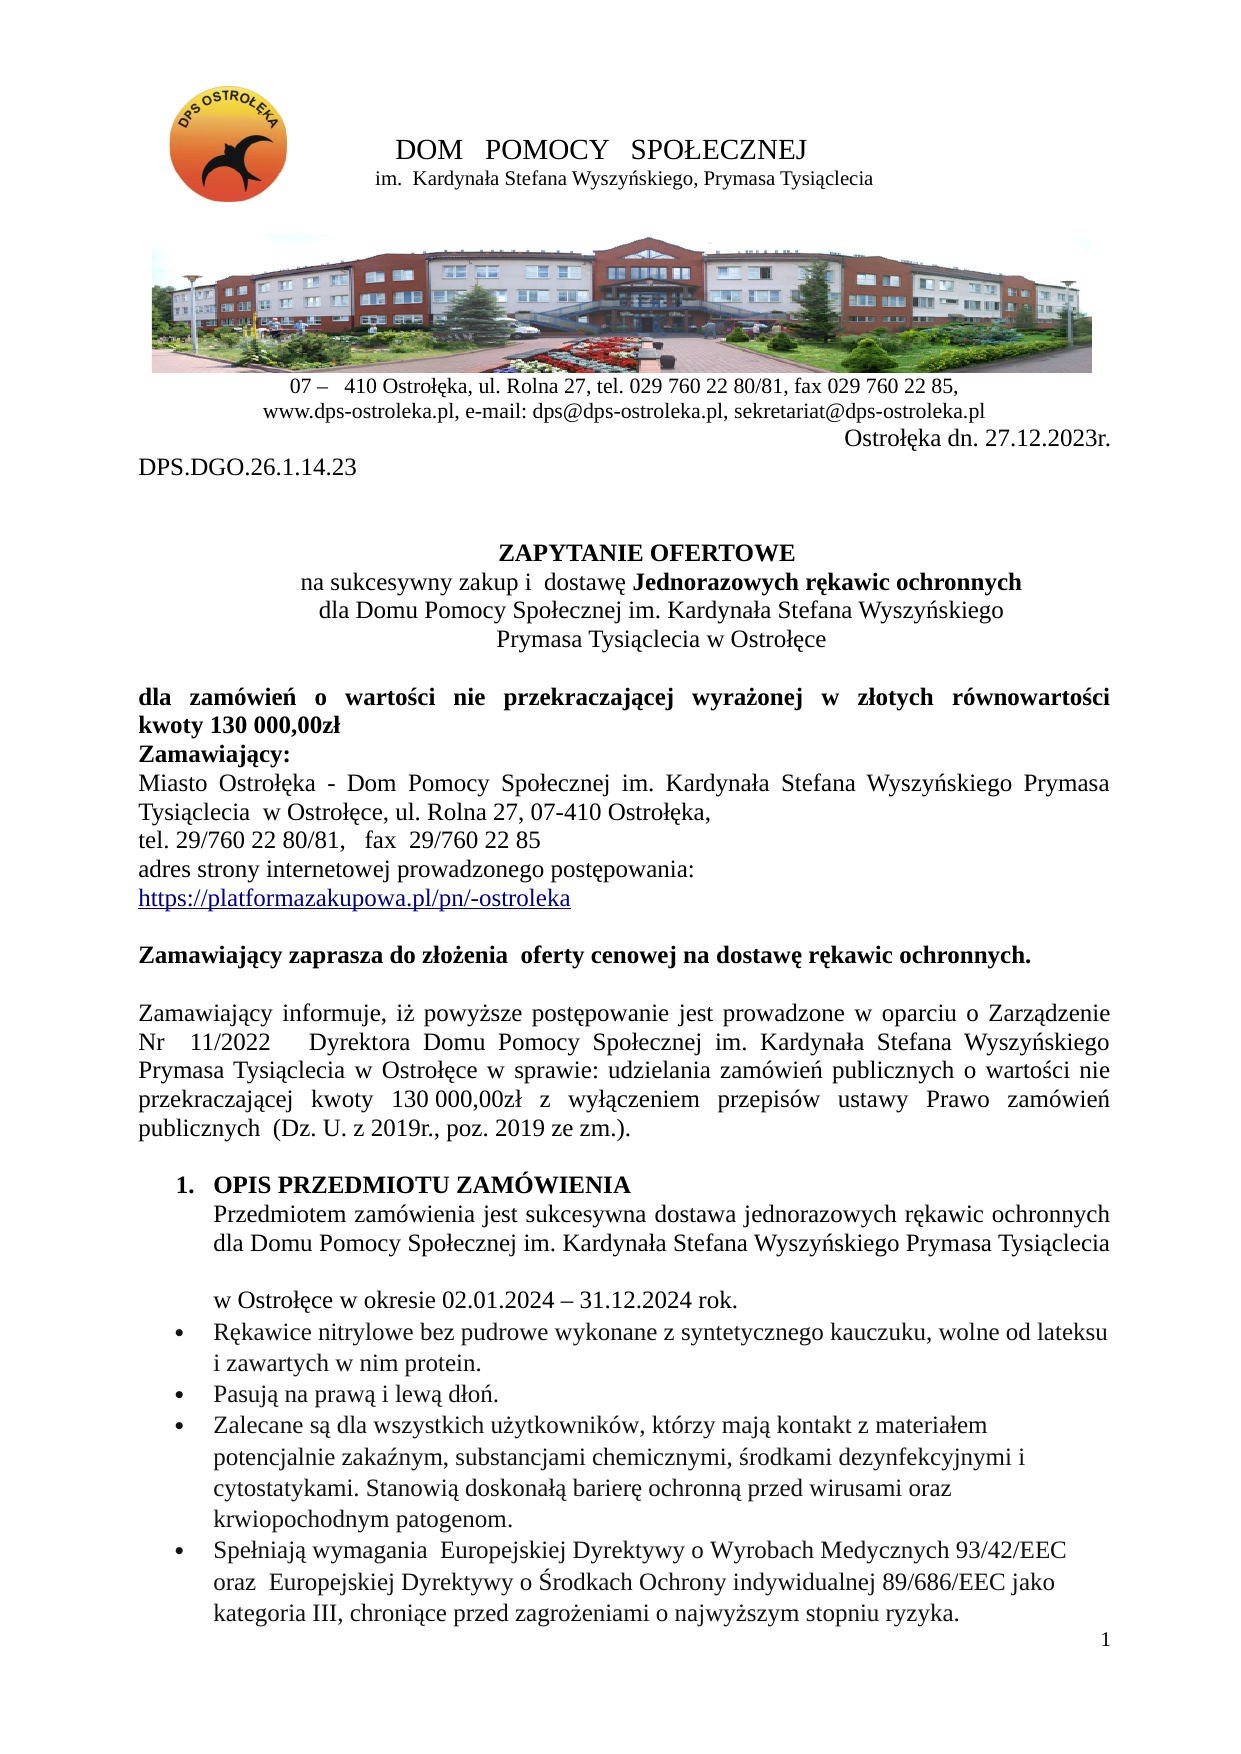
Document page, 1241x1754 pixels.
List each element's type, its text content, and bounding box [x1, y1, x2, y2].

text dla Domu Pomocy Społecznej im. Kardynała Stefana Wyszyńskiego [138, 596, 1111, 624]
list Zalecane są dla wszystkich użytkowników, którzy mają kontakt z materiałem potencjalnie zakaźnym, substancjami chemicznymi, środkami dezynfekcyjnymi i cytostatykami. Stanowią doskonałą barierę ochronną przed wirusami oraz krwiopochodnym patogenom. [176, 1408, 1111, 1533]
text https://platformazakupowa.pl/pn/-ostroleka [138, 883, 1111, 912]
list Pasują na prawą i lewą dłoń. [176, 1377, 1111, 1408]
text dla zamówień o wartości nie przekraczającej wyrażonej w złotych równowartości kwoty 130 000,00zł [138, 682, 1111, 739]
text 07 – 410 Ostrołęka, ul. Rolna 27, tel. 029 760 22 80/81, fax 029 760 22 85, [138, 214, 1111, 398]
list Spełniają wymagania Europejskiej Dyrektywy o Wyrobach Medycznych 93/42/EEC oraz Europejskiej Dyrektywy o Środkach Ochrony indywidualnej 89/686/EEC jako kategoria III, chroniące przed zagrożeniami o najwyższym stopniu ryzyka. [176, 1533, 1111, 1627]
text na sukcesywny zakup i dostawę Jednorazowych rękawic ochronnych [138, 567, 1111, 596]
text Ostrołęka dn. 27.12.2023r. [138, 423, 1111, 452]
text Miasto Ostrołęka - Dom Pomocy Społecznej im. Kardynała Stefana Wyszyńskiego Prymasa Tysiąclecia w Ostrołęce, ul. Rolna 27, 07-410 Ostrołęka, [138, 768, 1111, 826]
text Zamawiający: [138, 739, 1111, 768]
text www.dps-ostroleka.pl, e-mail: dps@dps-ostroleka.pl, sekretariat@dps-ostroleka.pl [138, 398, 1111, 423]
text Prymasa Tysiąclecia w Ostrołęce [138, 624, 1111, 653]
text DOM POMOCY SPOŁECZNEJ [285, 132, 1111, 166]
text Przedmiotem zamówienia jest sukcesywna dostawa jednorazowych rękawic ochronnych dla Domu Pomocy Społecznej im. Kardynała Stefana Wyszyńskiego Prymasa Tysiąclecia w Ostrołęce w okresie 02.01.2024 – 31.12.2024 rok. [213, 1199, 1111, 1314]
list OPIS PRZEDMIOTU ZAMÓWIENIA [176, 1171, 1111, 1199]
text [138, 132, 172, 166]
text im. Kardynała Stefana Wyszyńskiego, Prymasa Tysiąclecia [267, 166, 1111, 190]
text adres strony internetowej prowadzonego postępowania: [138, 854, 1111, 883]
text Zamawiający informuje, iż powyższe postępowanie jest prowadzone w oparciu o Zarządzenie Nr 11/2022 Dyrektora Domu Pomocy Społecznej im. Kardynała Stefana Wyszyńskiego Prymasa Tysiąclecia w Ostrołęce w sprawie: udzielania zamówień publicznych o wartości nie przekraczającej kwoty 130 000,00zł z wyłączeniem przepisów ustawy Prawo zamówień publicznych (Dz. U. z 2019r., poz. 2019 ze zm.). [138, 998, 1111, 1142]
text ZAPYTANIE OFERTOWE [212, 538, 1111, 567]
text DPS.DGO.26.1.14.23 [138, 452, 1111, 481]
list Rękawice nitrylowe bez pudrowe wykonane z syntetycznego kauczuku, wolne od lateksu i zawartych w nim protein. [176, 1314, 1111, 1377]
text tel. 29/760 22 80/81, fax 29/760 22 85 [138, 826, 1111, 854]
text Zamawiający zaprasza do złożenia oferty cenowej na dostawę rękawic ochronnych. [138, 941, 1111, 969]
text [138, 166, 190, 190]
